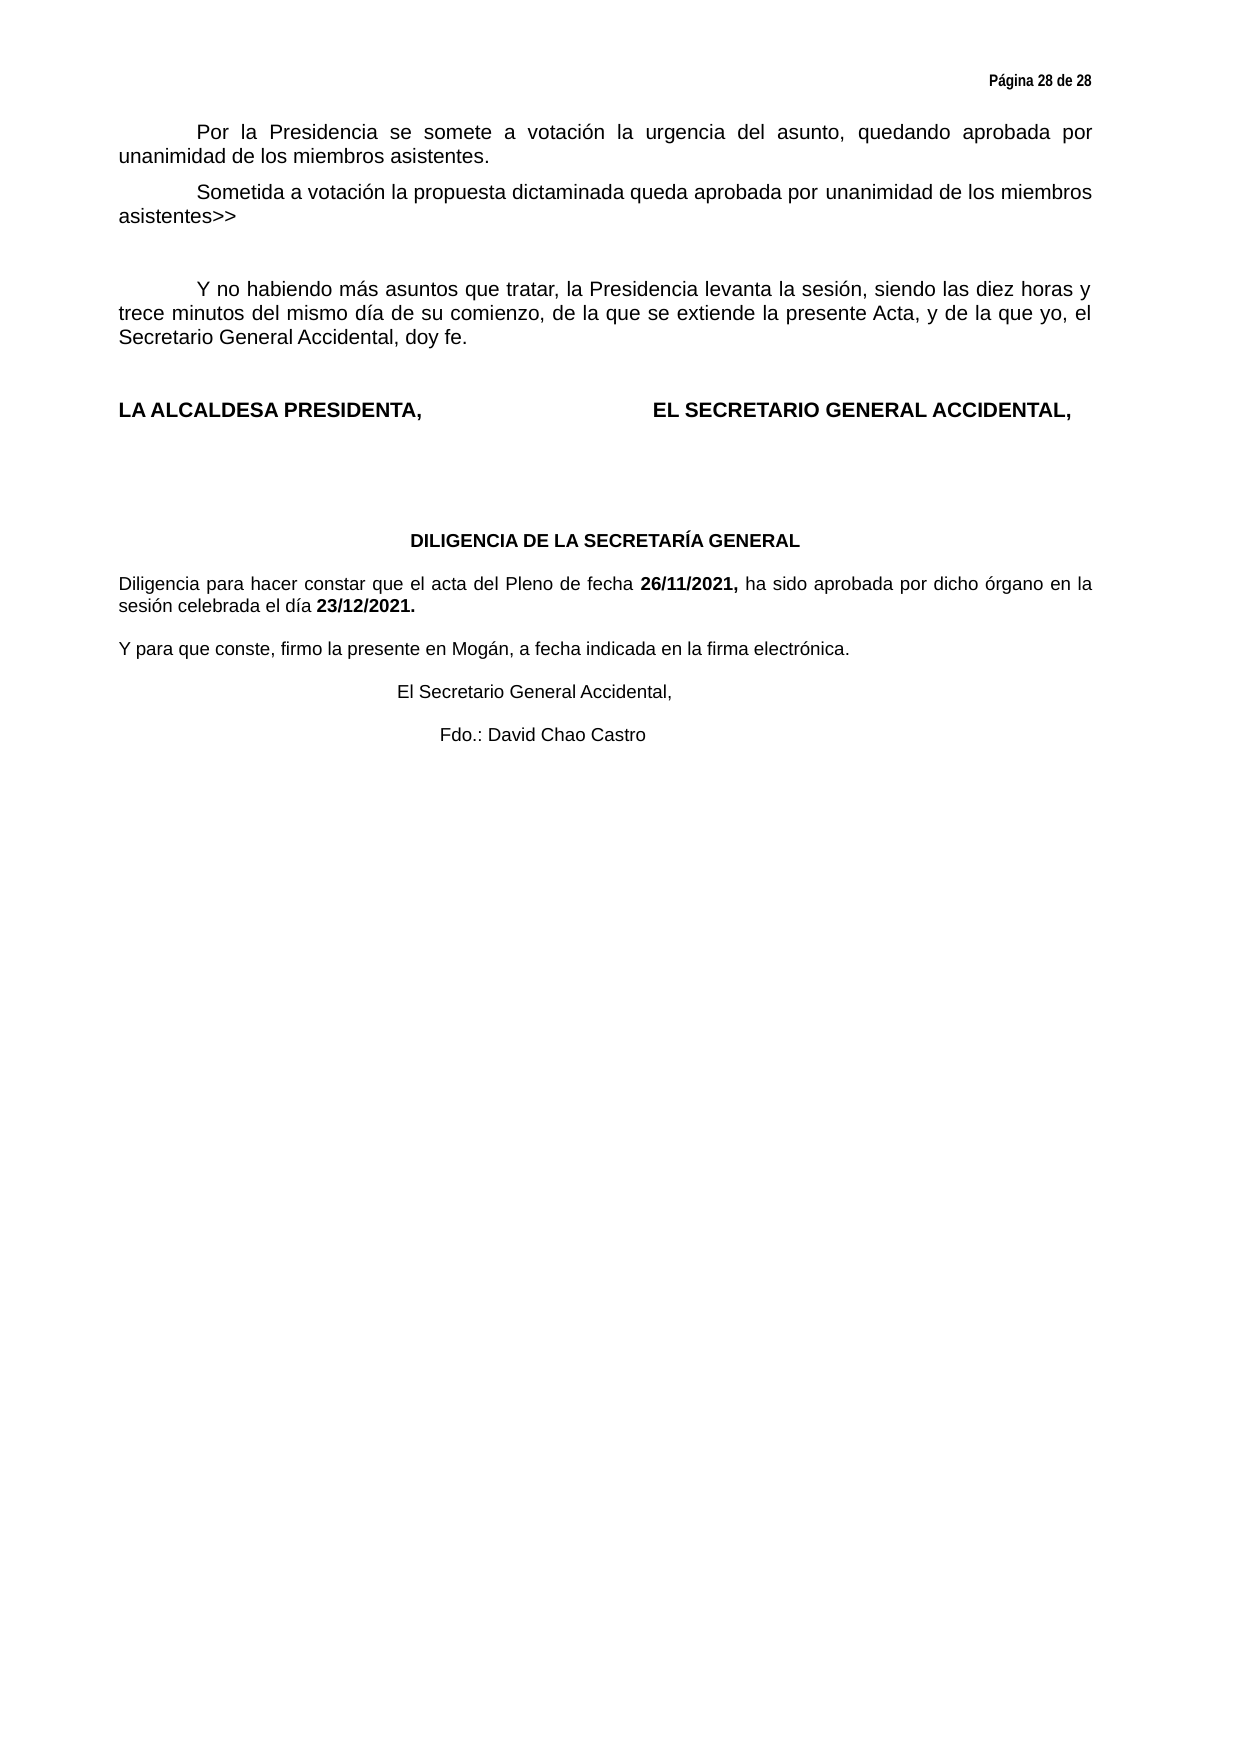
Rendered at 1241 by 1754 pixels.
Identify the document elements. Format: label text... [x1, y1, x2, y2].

text Diligencia para hacer constar que el acta del Pleno de fecha 26/11/2021, ha sido aprobada por dicho órgano en la sesión celebrada el día 23/12/2021. [118, 573, 1092, 616]
text Por la Presidencia se somete a votación la urgencia del asunto, quedando aprobada por unanimidad de los miembros asistentes. [118, 120, 1092, 168]
text El Secretario General Accidental, [118, 681, 1092, 703]
text LA ALCALDESA PRESIDENTA, EL SECRETARIO GENERAL ACCIDENTAL, [118, 398, 1092, 422]
text Y no habiendo más asuntos que tratar, la Presidencia levanta la sesión, siendo las diez horas y trece minutos del mismo día de su comienzo, de la que se extiende la presente Acta, y de la que yo, el Secretario General Accidental, doy fe. [118, 277, 1092, 349]
text Sometida a votación la propuesta dictaminada queda aprobada por unanimidad de los miembros asistentes>> [118, 180, 1092, 228]
text DILIGENCIA DE LA SECRETARÍA GENERAL [118, 530, 1092, 552]
text Fdo.: David Chao Castro [118, 724, 1092, 746]
text Y para que conste, firmo la presente en Mogán, a fecha indicada en la firma electrónica. [118, 638, 1092, 659]
